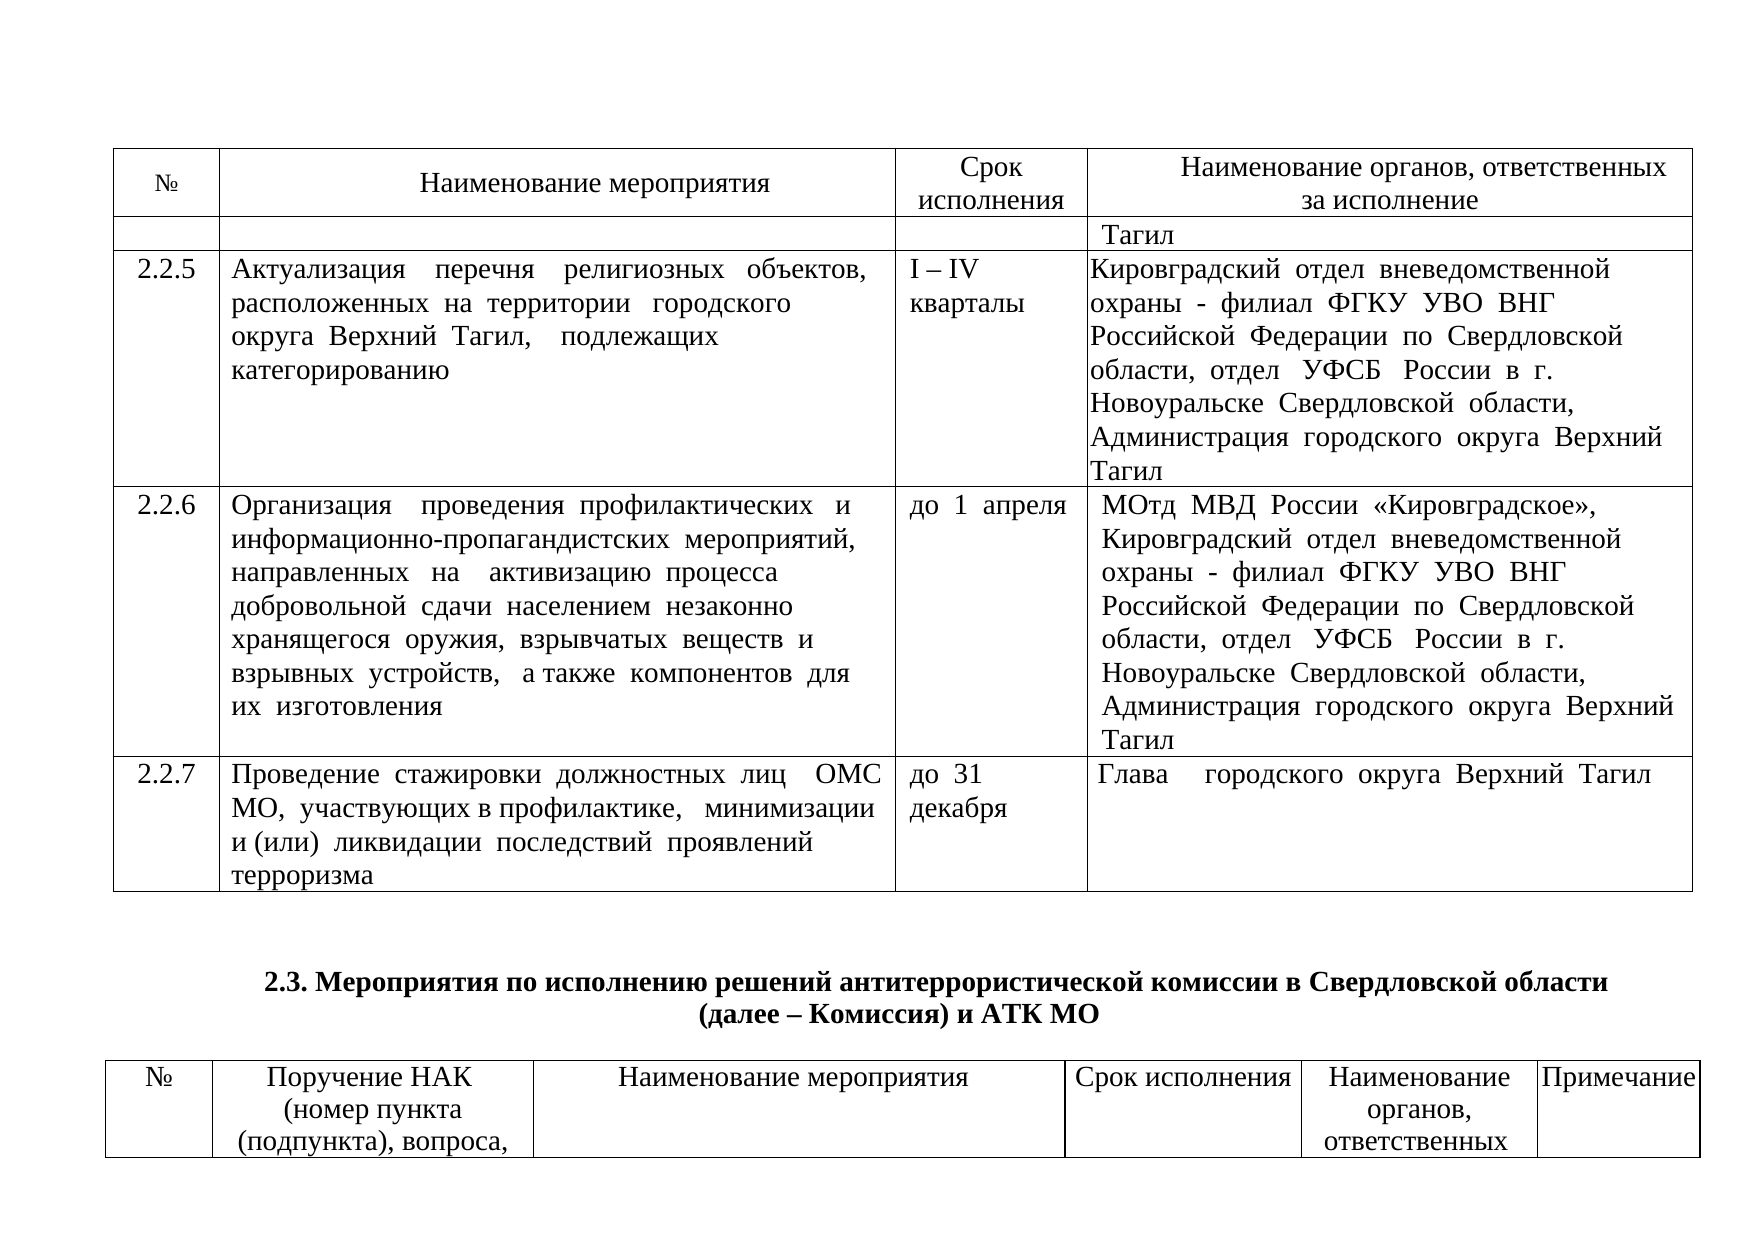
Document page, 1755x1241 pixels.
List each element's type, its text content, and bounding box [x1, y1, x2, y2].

table_cell I – IV кварталы [896, 251, 1087, 486]
table_header Наименование органов, ответственных [1302, 1061, 1537, 1157]
table_cell до 1 апреля [896, 487, 1087, 756]
table_cell 2.2.6 [114, 487, 219, 756]
table_header Поручение НАК (номер пункта (подпункта), вопроса, [213, 1061, 533, 1157]
table_cell [220, 217, 895, 250]
table_header Срок исполнения [1066, 1061, 1301, 1157]
table_cell Организация проведения профилактических и информационно-пропагандистских мероприятий, направленных на активизацию процесса добровольной сдачи населением незаконно хранящегося оружия, взрывчатых веществ и взрывных устройств, а также компонентов для их изготовления [220, 487, 895, 756]
table_cell Тагил [1088, 217, 1692, 250]
table_cell МОтд МВД России «Кировградское», Кировградский отдел вневедомственной охраны - филиал ФГКУ УВО ВНГ Российской Федерации по Свердловской области, отдел УФСБ России в г. Новоуральске Свердловской области, Администрация городского округа Верхний Тагил [1088, 487, 1692, 756]
table_cell [114, 217, 219, 250]
table_header № [114, 149, 219, 216]
text 2.3. Мероприятия по исполнению решений антитеррористической комиссии в Свердловской области (далее – Комиссия) и АТК МО [118, 966, 1687, 1030]
table_cell Проведение стажировки должностных лиц ОМС МО, участвующих в профилактике, минимизации и (или) ликвидации последствий проявлений терроризма [220, 757, 895, 891]
table_header Примечание [1538, 1061, 1699, 1157]
table_header Наименование органов, ответственных за исполнение [1088, 149, 1692, 216]
table_cell [896, 217, 1087, 250]
table_header Наименование мероприятия [534, 1061, 1064, 1157]
table_cell Кировградский отдел вневедомственной охраны - филиал ФГКУ УВО ВНГ Российской Федерации по Свердловской области, отдел УФСБ России в г. Новоуральске Свердловской области, Администрация городского округа Верхний Тагил [1088, 251, 1692, 486]
table_cell Актуализация перечня религиозных объектов, расположенных на территории городского округа Верхний Тагил, подлежащих категорированию [220, 251, 895, 486]
table_cell до 31 декабря [896, 757, 1087, 891]
table_header Срок исполнения [896, 149, 1087, 216]
table_cell 2.2.5 [114, 251, 219, 486]
table_header № [106, 1061, 212, 1157]
table_header Наименование мероприятия [220, 149, 895, 216]
table_cell 2.2.7 [114, 757, 219, 891]
table_cell Глава городского округа Верхний Тагил [1088, 757, 1692, 891]
